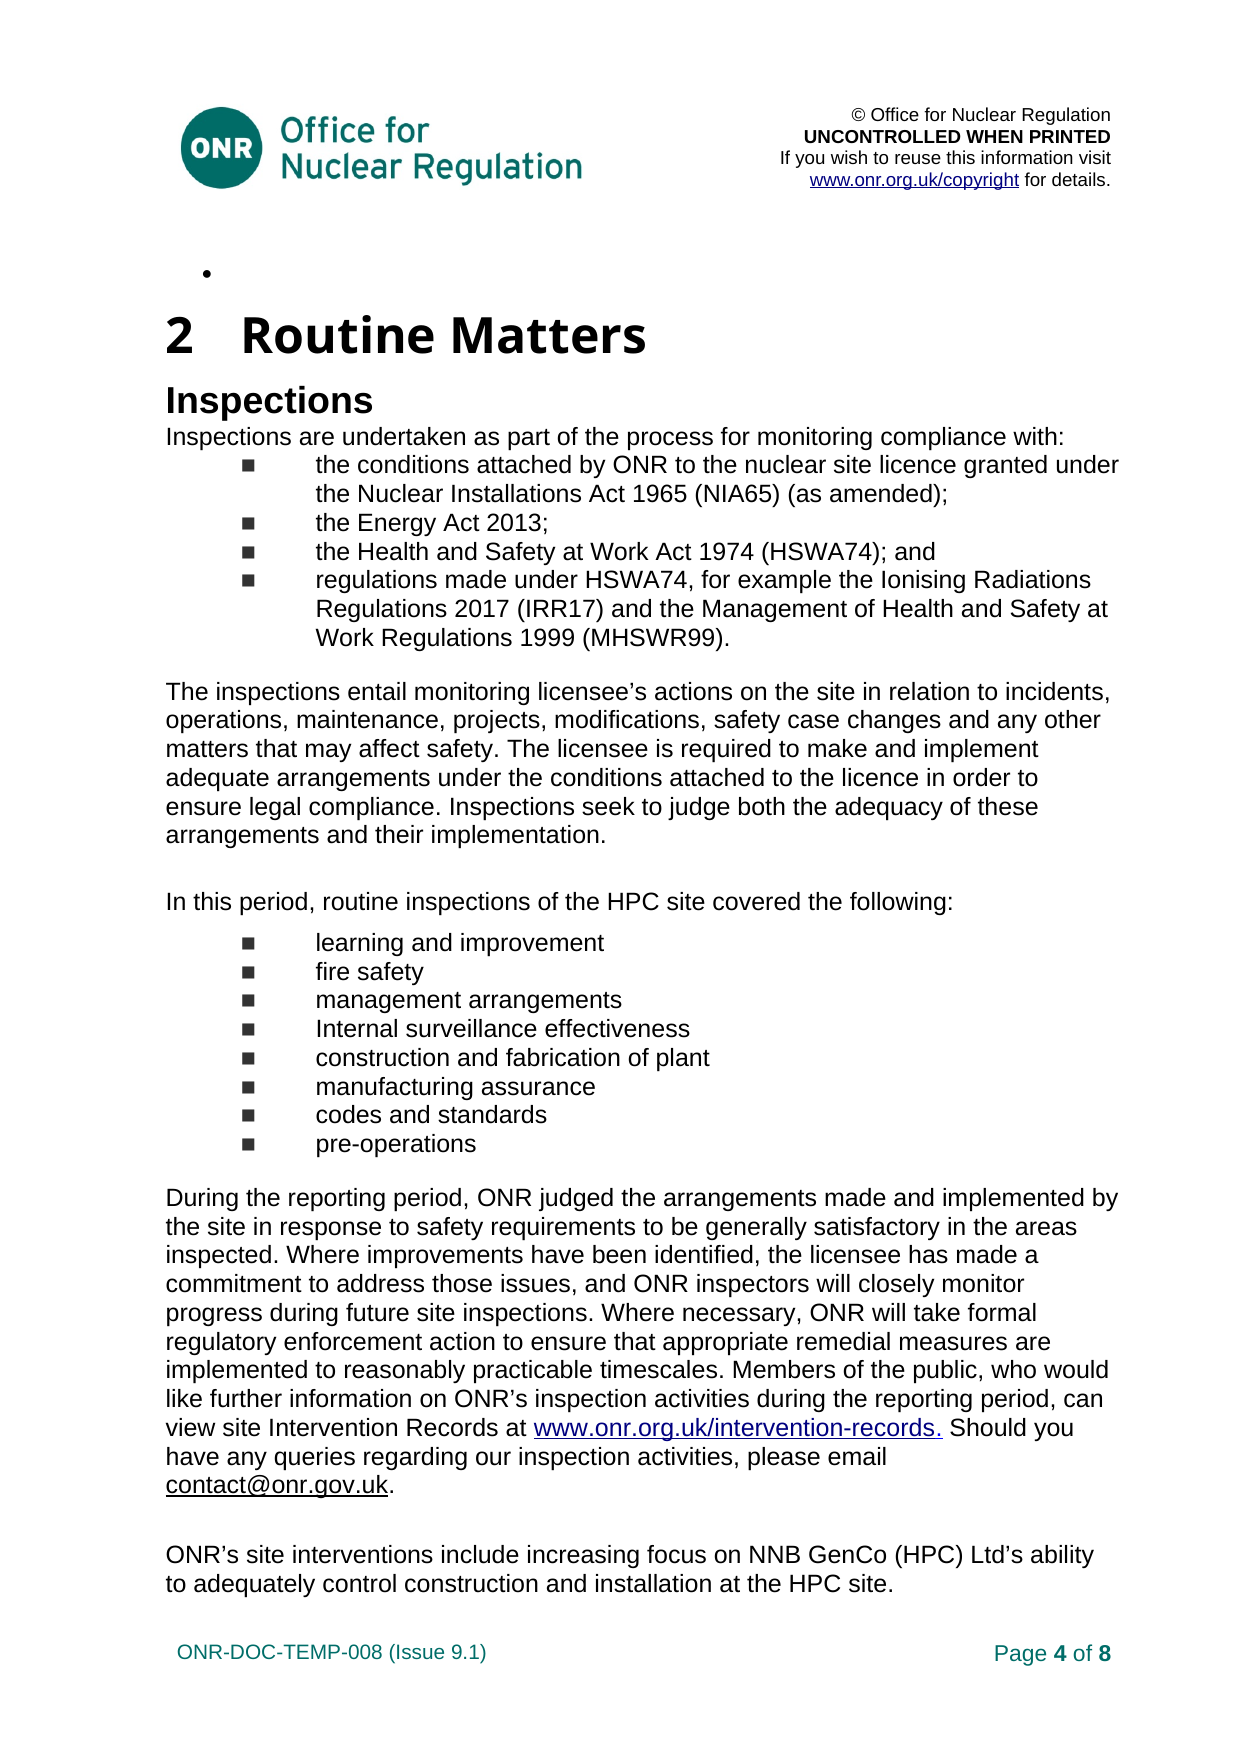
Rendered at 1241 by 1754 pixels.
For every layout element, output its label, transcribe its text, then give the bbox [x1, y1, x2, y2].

list codes and standards [240, 1101, 1122, 1129]
text Inspections are undertaken as part of the process for monitoring compliance with: [165, 422, 1122, 451]
text ONR’s site interventions include increasing focus on NNB GenCo (HPC) Ltd’s ability to adequately control construction and installation at the HPC site. [165, 1541, 1122, 1598]
list the Energy Act 2013; [240, 508, 1122, 537]
list the Health and Safety at Work Act 1974 (HSWA74); and [240, 537, 1122, 566]
list pre-operations [240, 1129, 1122, 1158]
list construction and fabrication of plant [240, 1043, 1122, 1072]
list management arrangements [240, 986, 1122, 1014]
text Inspections [165, 379, 1122, 422]
text The inspections entail monitoring licensee’s actions on the site in relation to incidents, operations, maintenance, projects, modifications, safety case changes and any other matters that may affect safety. The licensee is required to make and implement adequate arrangements under the conditions attached to the licence in order to ensure legal compliance. Inspections seek to judge both the adequacy of these arrangements and their implementation. [165, 677, 1122, 849]
list fire safety [240, 957, 1122, 986]
text In this period, routine inspections of the HPC site covered the following: [165, 887, 1122, 916]
list manufacturing assurance [240, 1072, 1122, 1101]
list Internal surveillance effectiveness [240, 1014, 1122, 1043]
list learning and improvement [240, 928, 1122, 957]
list regulations made under HSWA74, for example the Ionising Radiations Regulations 2017 (IRR17) and the Management of Health and Safety at Work Regulations 1999 (MHSWR99). [240, 566, 1122, 652]
subtitle Routine Matters [165, 300, 1122, 368]
list the conditions attached by ONR to the nuclear site licence granted under the Nuclear Installations Act 1965 (NIA65) (as amended); [240, 451, 1122, 508]
text During the reporting period, ONR judged the arrangements made and implemented by the site in response to safety requirements to be generally satisfactory in the areas inspected. Where improvements have been identified, the licensee has made a commitment to address those issues, and ONR inspectors will closely monitor progress during future site inspections. Where necessary, ONR will take formal regulatory enforcement action to ensure that appropriate remedial measures are implemented to reasonably practicable timescales. Members of the public, who would like further information on ONR’s inspection activities during the reporting period, can view site Intervention Records at www.onr.org.uk/intervention-records. Should you have any queries regarding our inspection activities, please email contact@onr.gov.uk. [165, 1183, 1122, 1499]
